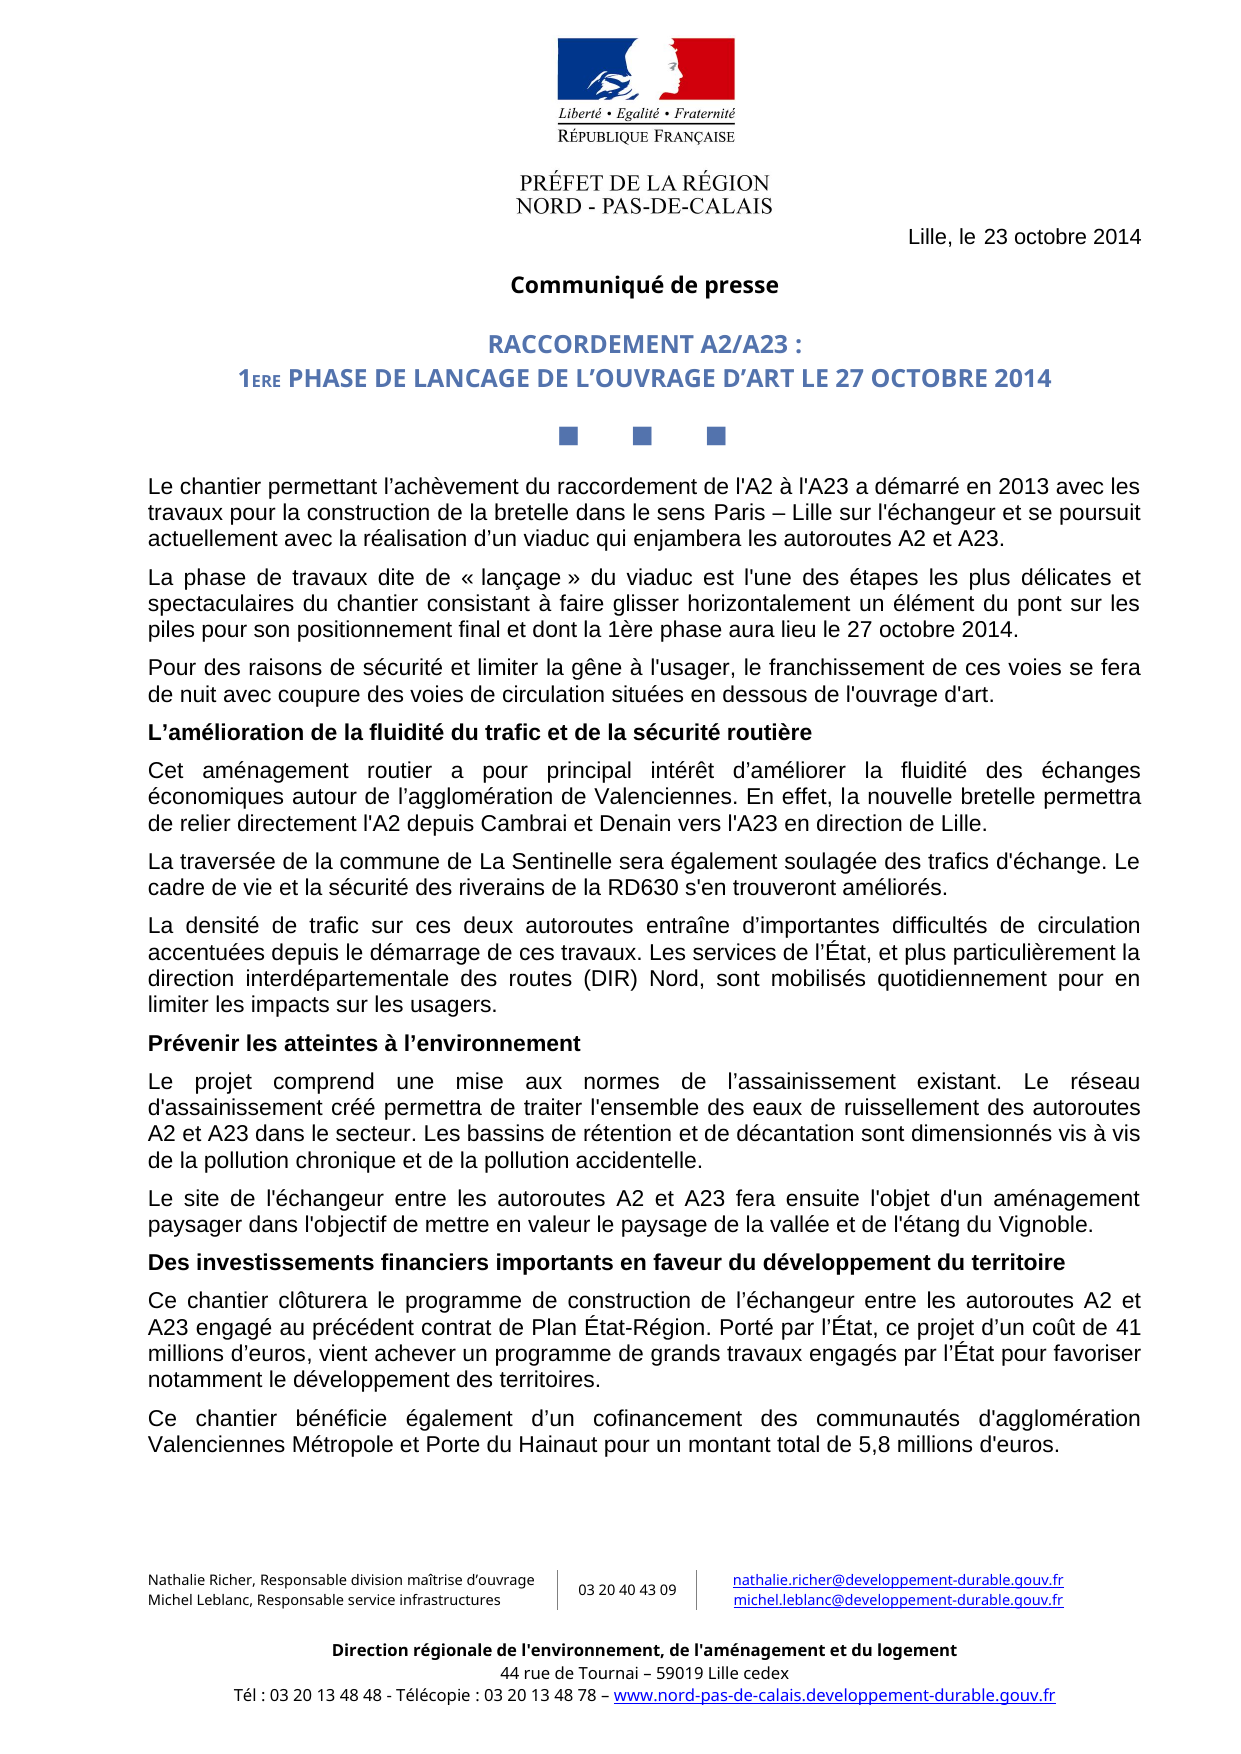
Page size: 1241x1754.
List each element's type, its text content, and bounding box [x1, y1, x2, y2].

text Le chantier permettant l’achèvement du raccordement de l'A2 à l'A23 a démarré en 2013 avec les travaux pour la construction de la bretelle dans le sens Paris – Lille sur l'échangeur et se poursuit actuellement avec la réalisation d’un viaduc qui enjambera les autoroutes A2 et A23. [148, 473, 1141, 552]
text Ce chantier clôturera le programme de construction de l’échangeur entre les autoroutes A2 et A23 engagé au précédent contrat de Plan État-Région. Porté par l’État, ce projet d’un coût de 41 millions d’euros, vient achever un programme de grands travaux engagés par l’État pour favoriser notamment le développement des territoires. [148, 1287, 1141, 1393]
text 1ERE PHASE DE LANCAGE DE L’OUVRAGE D’ART le 27 octobre 2014 [148, 361, 1141, 429]
picture [511, 35, 778, 224]
text Cet aménagement routier a pour principal intérêt d’améliorer la fluidité des échanges économiques autour de l’agglomération de Valenciennes. En effet, la nouvelle bretelle permettra de relier directement l'A2 depuis Cambrai et Denain vers l'A23 en direction de Lille. [148, 757, 1141, 836]
text Prévenir les atteintes à l’environnement [148, 1029, 1141, 1056]
text L’amélioration de la fluidité du trafic et de la sécurité routière [148, 719, 1141, 745]
text Ce chantier bénéficie également d’un cofinancement des communautés d'agglomération Valenciennes Métropole et Porte du Hainaut pour un montant total de 5,8 millions d'euros. [148, 1404, 1141, 1457]
subtitle Communiqué de presse [148, 269, 1141, 300]
text Des investissements financiers importants en faveur du développement du territoire [148, 1249, 1141, 1276]
text La traversée de la commune de La Sentinelle sera également soulagée des trafics d'échange. Le cadre de vie et la sécurité des riverains de la RD630 s'en trouveront améliorés. [148, 848, 1141, 901]
text Le site de l'échangeur entre les autoroutes A2 et A23 fera ensuite l'objet d'un aménagement paysager dans l'objectif de mettre en valeur le paysage de la vallée et de l'étang du Vignoble. [148, 1185, 1141, 1237]
text RACCORDEMENT A2/A23 : [148, 327, 1141, 361]
text La densité de trafic sur ces deux autoroutes entraîne d’importantes difficultés de circulation accentuées depuis le démarrage de ces travaux. Les services de l’État, et plus particulièrement la direction interdépartementale des routes (DIR) Nord, sont mobilisés quotidiennement pour en limiter les impacts sur les usagers. [148, 912, 1141, 1018]
text    [148, 429, 1141, 449]
text Lille, le 23 octobre 2014 [737, 224, 1141, 249]
text Pour des raisons de sécurité et limiter la gêne à l'usager, le franchissement de ces voies se fera de nuit avec coupure des voies de circulation situées en dessous de l'ouvrage d'art. [148, 654, 1141, 707]
text La phase de travaux dite de « lançage » du viaduc est l'une des étapes les plus délicates et spectaculaires du chantier consistant à faire glisser horizontalement un élément du pont sur les piles pour son positionnement final et dont la 1ère phase aura lieu le 27 octobre 2014. [148, 563, 1141, 643]
text Le projet comprend une mise aux normes de l’assainissement existant. Le réseau d'assainissement créé permettra de traiter l'ensemble des eaux de ruissellement des autoroutes A2 et A23 dans le secteur. Les bassins de rétention et de décantation sont dimensionnés vis à vis de la pollution chronique et de la pollution accidentelle. [148, 1068, 1141, 1173]
